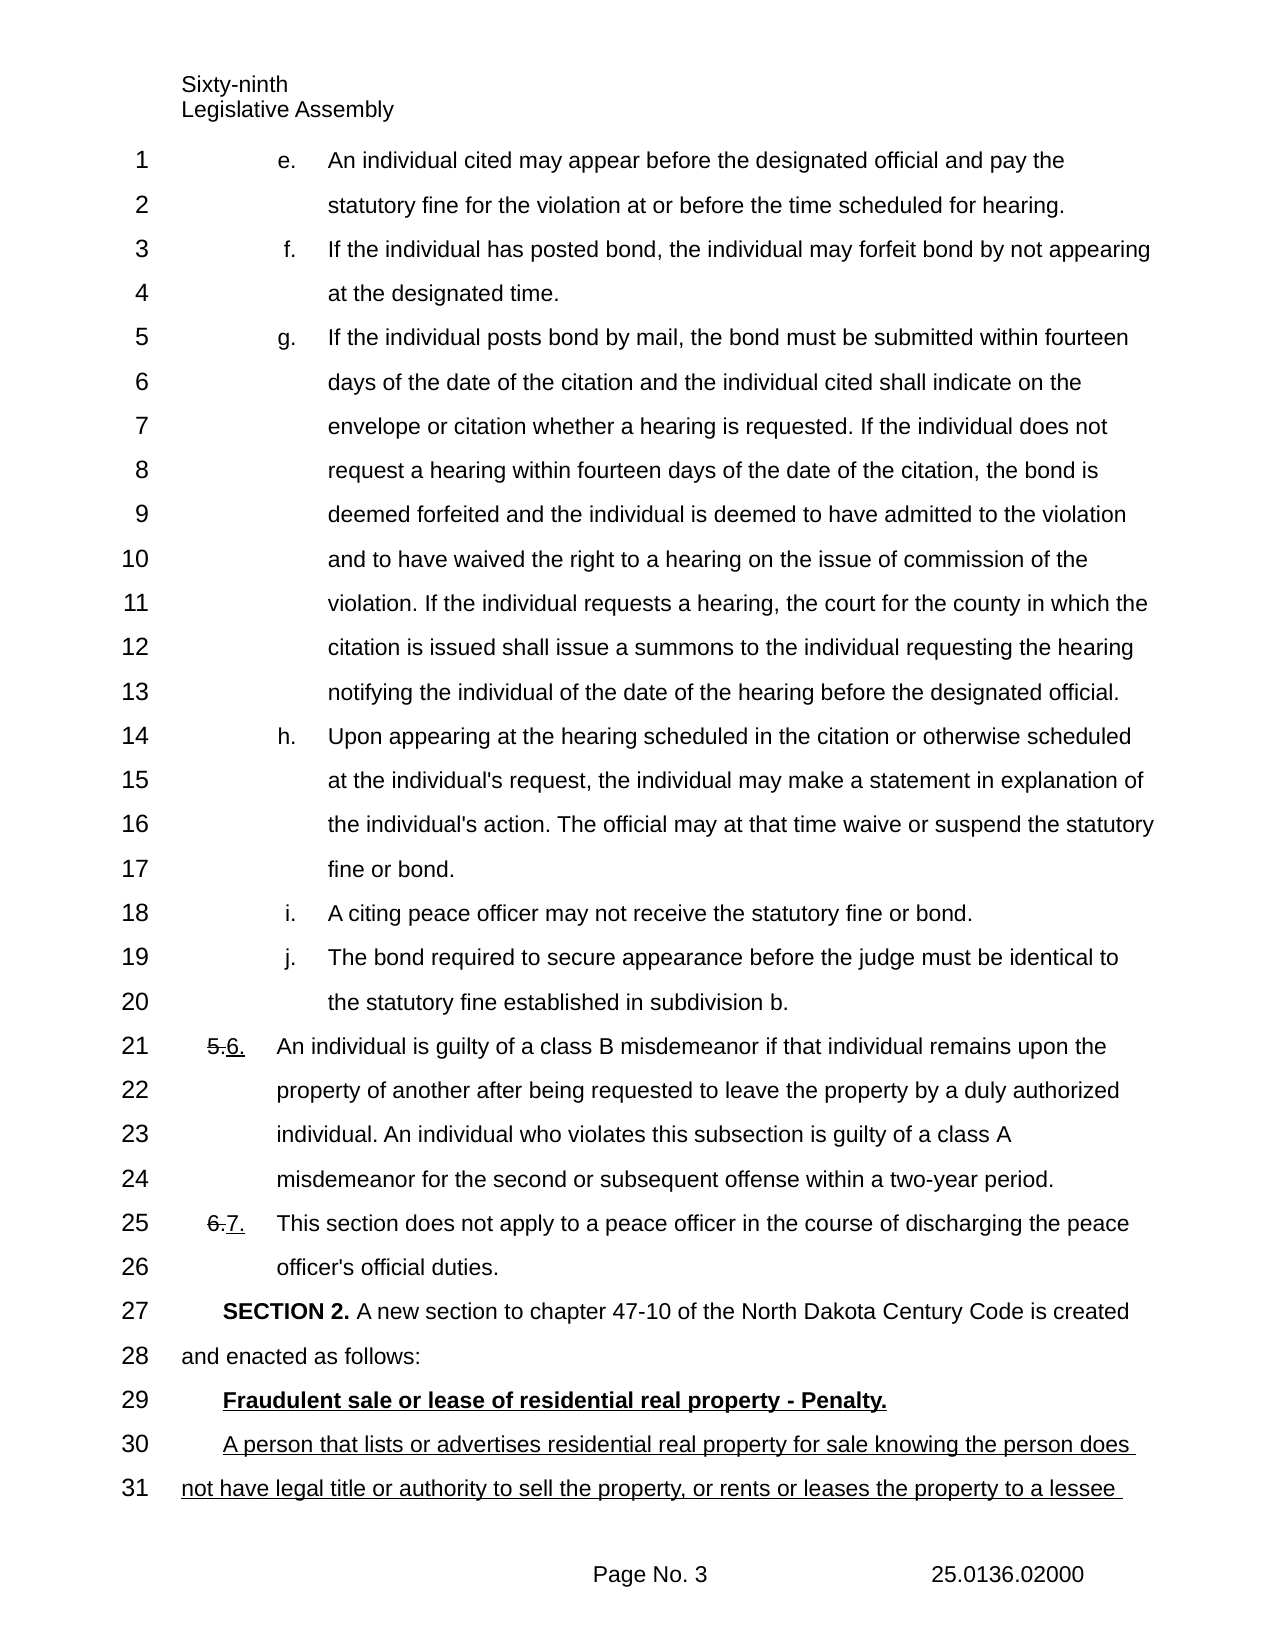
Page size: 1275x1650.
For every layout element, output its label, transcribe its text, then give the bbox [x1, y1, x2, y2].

text A person that lists or advertises residential real property for sale knowing the person does not have legal title or authority to sell the property, or rents or leases the property to a lessee [181, 1417, 1154, 1506]
text f. If the individual has posted bond, the individual may forfeit bond by not appearing at the designated time. [181, 222, 1154, 310]
text SECTION 2. A new section to chapter 47‑10 of the North Dakota Century Code is created and enacted as follows: [181, 1284, 1154, 1373]
subtitle Fraudulent sale or lease of residential real property ‑ Penalty. [181, 1373, 1154, 1417]
text j. The bond required to secure appearance before the judge must be identical to the statutory fine established in subdivision b. [181, 930, 1154, 1019]
text i. A citing peace officer may not receive the statutory fine or bond. [181, 886, 1154, 930]
text h. Upon appearing at the hearing scheduled in the citation or otherwise scheduled at the individual's request, the individual may make a statement in explanation of the individual's action. The official may at that time waive or suspend the statutory fine or bond. [181, 709, 1154, 886]
text 5.6. An individual is guilty of a class B misdemeanor if that individual remains upon the property of another after being requested to leave the property by a duly authorized individual. An individual who violates this subsection is guilty of a class A misdemeanor for the second or subsequent offense within a two‑year period. [181, 1019, 1154, 1196]
text e. An individual cited may appear before the designated official and pay the statutory fine for the violation at or before the time scheduled for hearing. [181, 133, 1154, 222]
text g. If the individual posts bond by mail, the bond must be submitted within fourteen days of the date of the citation and the individual cited shall indicate on the envelope or citation whether a hearing is requested. If the individual does not request a hearing within fourteen days of the date of the citation, the bond is deemed forfeited and the individual is deemed to have admitted to the violation and to have waived the right to a hearing on the issue of commission of the violation. If the individual requests a hearing, the court for the county in which the citation is issued shall issue a summons to the individual requesting the hearing notifying the individual of the date of the hearing before the designated official. [181, 310, 1154, 709]
text 6.7. This section does not apply to a peace officer in the course of discharging the peace officer's official duties. [181, 1196, 1154, 1284]
